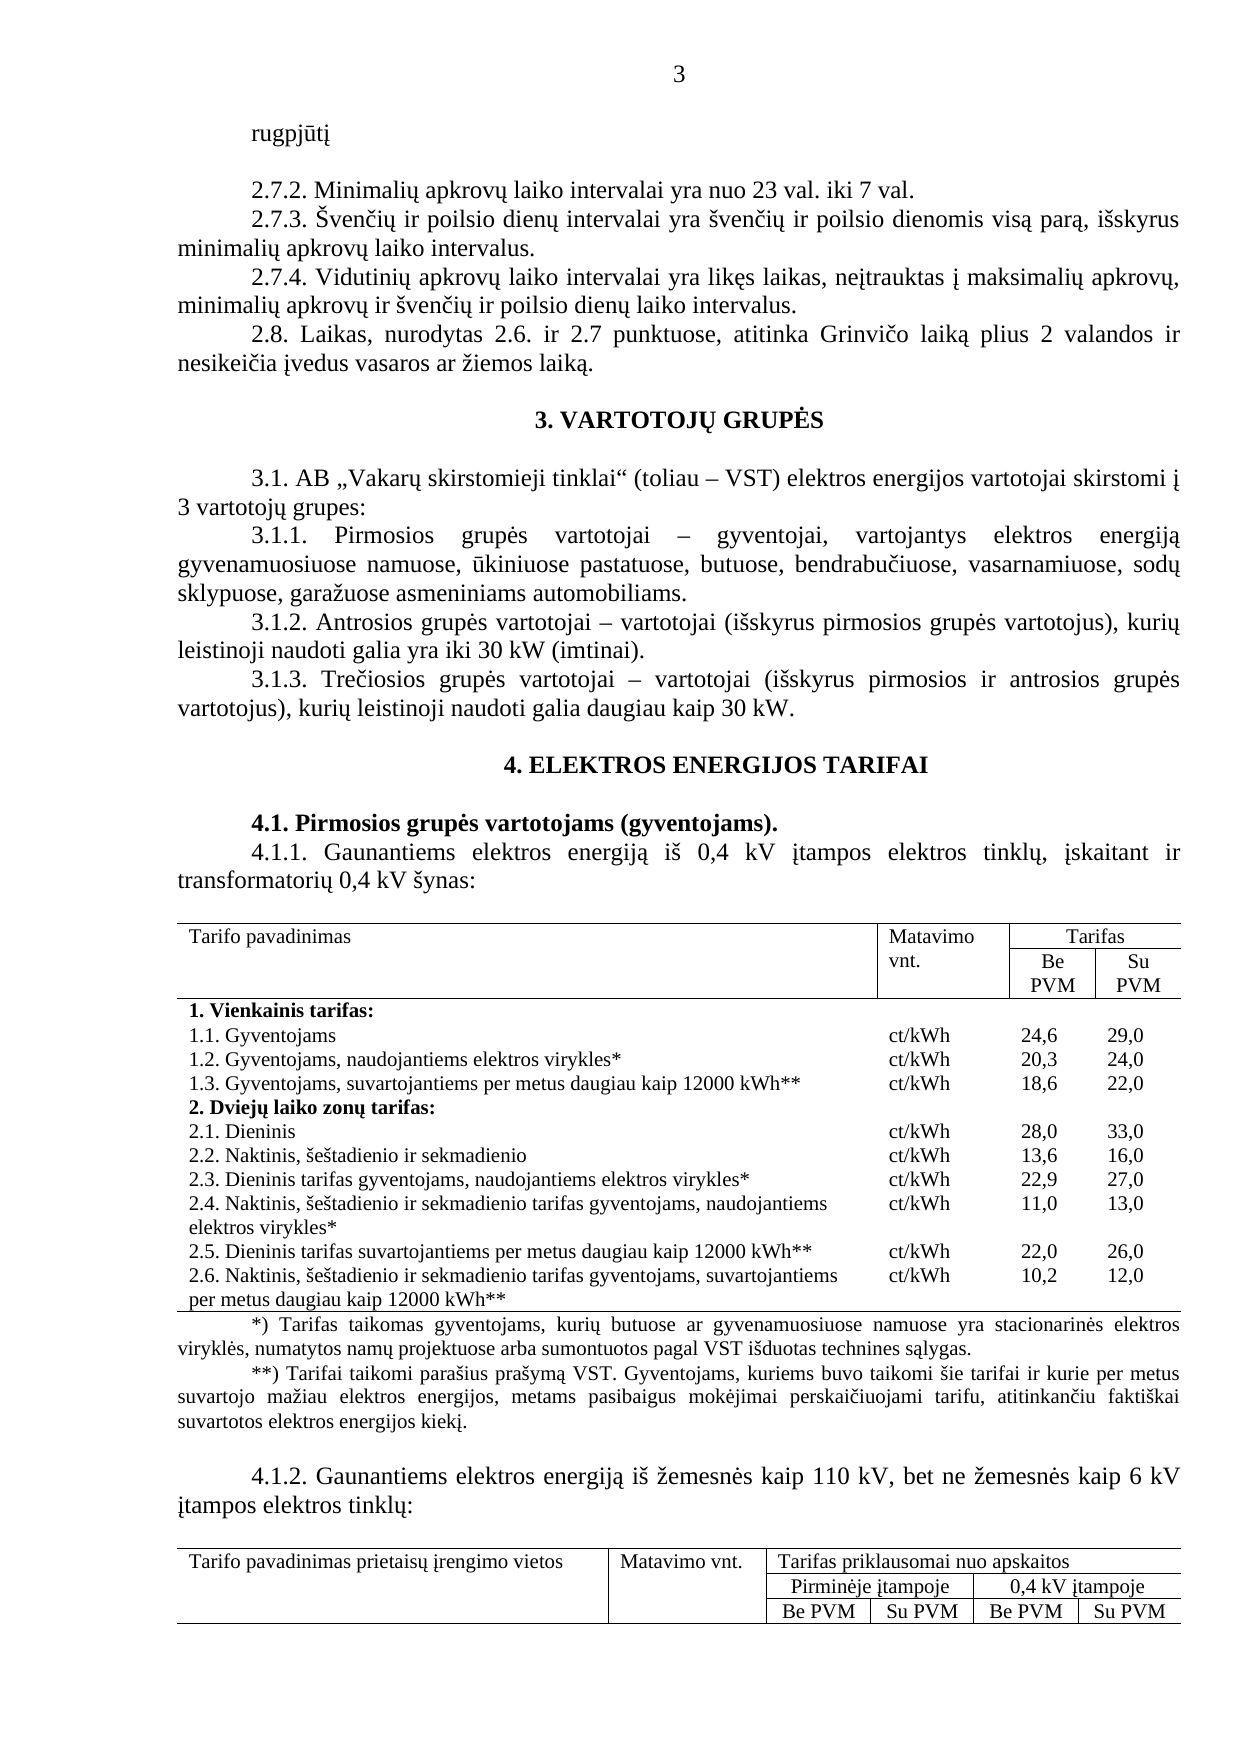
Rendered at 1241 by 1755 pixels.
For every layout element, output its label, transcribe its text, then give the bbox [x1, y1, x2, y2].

table_cell [878, 999, 1009, 1022]
text 4.1. Pirmosios grupės vartotojams (gyventojams). [177, 808, 1181, 837]
text rugpjūtį [177, 118, 1181, 147]
table_cell [878, 1095, 1009, 1119]
table_cell [1010, 1095, 1096, 1119]
table_header Tarifo pavadinimas [177, 924, 877, 997]
text **) Tarifai taikomi parašius prašymą VST. Gyventojams, kuriems buvo taikomi šie tarifai ir kurie per metus suvartojo mažiau elektros energijos, metams pasibaigus mokėjimai perskaičiuojami tarifu, atitinkančiu faktiškai suvartotos elektros energijos kiekį. [177, 1360, 1181, 1433]
table_cell ct/kWh [878, 1167, 1009, 1191]
table_cell 18,6 [1010, 1071, 1096, 1095]
text 2.8. Laikas, nurodytas 2.6. ir 2.7 punktuose, atitinka Grinvičo laiką plius 2 valandos ir nesikeičia įvedus vasaros ar žiemos laiką. [177, 319, 1181, 377]
table_cell 10,2 [1010, 1263, 1096, 1311]
table_cell 24,6 [1010, 1023, 1096, 1047]
table_cell 29,0 [1096, 1023, 1181, 1047]
table_cell 22,0 [1096, 1071, 1181, 1095]
text 4.1.2. Gaunantiems elektros energiją iš žemesnės kaip 110 kV, bet ne žemesnės kaip 6 kV įtampos elektros tinklų: [177, 1461, 1181, 1519]
table_cell Pirminėje įtampoje [767, 1574, 973, 1598]
table_cell ct/kWh [878, 1143, 1009, 1167]
text 2.7.2. Minimalių apkrovų laiko intervalai yra nuo 23 val. iki 7 val. [177, 176, 1181, 204]
table_cell 22,0 [1010, 1239, 1096, 1263]
table_cell 22,9 [1010, 1167, 1096, 1191]
table_header Matavimo vnt. [609, 1549, 766, 1623]
table_header Tarifo pavadinimas prietaisų įrengimo vietos [177, 1549, 608, 1623]
table_cell 2.6. Naktinis, šeštadienio ir sekmadienio tarifas gyventojams, suvartojantiems per metus daugiau kaip 12000 kWh** [177, 1263, 877, 1311]
text 3.1.3. Trečiosios grupės vartotojai – vartotojai (išskyrus pirmosios ir antrosios grupės vartotojus), kurių leistinoji naudoti galia daugiau kaip 30 kW. [177, 664, 1181, 722]
table_cell 26,0 [1096, 1239, 1181, 1263]
table_cell 28,0 [1010, 1119, 1096, 1143]
text 2.7.4. Vidutinių apkrovų laiko intervalai yra likęs laikas, neįtrauktas į maksimalių apkrovų, minimalių apkrovų ir švenčių ir poilsio dienų laiko intervalus. [177, 262, 1181, 319]
text 3. VARTOTOJŲ GRUPĖS [177, 406, 1181, 434]
table_cell 13,0 [1096, 1191, 1181, 1239]
table_cell ct/kWh [878, 1263, 1009, 1311]
table_cell 2.2. Naktinis, šeštadienio ir sekmadienio [177, 1143, 877, 1167]
text 2.7.3. Švenčių ir poilsio dienų intervalai yra švenčių ir poilsio dienomis visą parą, išskyrus minimalių apkrovų laiko intervalus. [177, 204, 1181, 262]
table_cell 1. Vienkainis tarifas: [177, 999, 877, 1022]
table_cell 11,0 [1010, 1191, 1096, 1239]
text 3.1.2. Antrosios grupės vartotojai – vartotojai (išskyrus pirmosios grupės vartotojus), kurių leistinoji naudoti galia yra iki 30 kW (imtinai). [177, 607, 1181, 664]
table_cell Su PVM [1096, 949, 1181, 997]
table_cell 2.4. Naktinis, šeštadienio ir sekmadienio tarifas gyventojams, naudojantiems elektros virykles* [177, 1191, 877, 1239]
table_cell 2.1. Dieninis [177, 1119, 877, 1143]
table_cell 1.1. Gyventojams [177, 1023, 877, 1047]
table_cell 16,0 [1096, 1143, 1181, 1167]
table_cell 20,3 [1010, 1047, 1096, 1071]
table_header Matavimo vnt. [878, 924, 1009, 997]
table_cell 2. Dviejų laiko zonų tarifas: [177, 1095, 877, 1119]
table_cell 2.3. Dieninis tarifas gyventojams, naudojantiems elektros virykles* [177, 1167, 877, 1191]
table_cell Be PVM [974, 1599, 1078, 1623]
table_cell ct/kWh [878, 1071, 1009, 1095]
table_cell 13,6 [1010, 1143, 1096, 1167]
table_header Tarifas [1010, 924, 1181, 948]
text *) Tarifas taikomas gyventojams, kurių butuose ar gyvenamuosiuose namuose yra stacionarinės elektros viryklės, numatytos namų projektuose arba sumontuotos pagal VST išduotas technines sąlygas. [177, 1312, 1181, 1360]
table_cell 1.2. Gyventojams, naudojantiems elektros virykles* [177, 1047, 877, 1071]
table_cell Su PVM [1079, 1599, 1181, 1623]
table_cell [1010, 999, 1096, 1022]
table_cell 0,4 kV įtampoje [974, 1574, 1181, 1598]
table_cell 2.5. Dieninis tarifas suvartojantiems per metus daugiau kaip 12000 kWh** [177, 1239, 877, 1263]
table_cell ct/kWh [878, 1047, 1009, 1071]
table_cell 33,0 [1096, 1119, 1181, 1143]
table_cell ct/kWh [878, 1191, 1009, 1239]
text 3.1. AB „Vakarų skirstomieji tinklai“ (toliau – VST) elektros energijos vartotojai skirstomi į 3 vartotojų grupes: [177, 463, 1181, 521]
table_cell Be PVM [767, 1599, 870, 1623]
text 3.1.1. Pirmosios grupės vartotojai – gyventojai, vartojantys elektros energiją gyvenamuosiuose namuose, ūkiniuose pastatuose, butuose, bendrabučiuose, vasarnamiuose, sodų sklypuose, garažuose asmeniniams automobiliams. [177, 521, 1181, 607]
table_header Tarifas priklausomai nuo apskaitos [767, 1549, 1181, 1573]
table_cell Su PVM [871, 1599, 973, 1623]
text 4.1.1. Gaunantiems elektros energiją iš 0,4 kV įtampos elektros tinklų, įskaitant ir transformatorių 0,4 kV šynas: [177, 837, 1181, 894]
table_cell [1096, 999, 1181, 1022]
table_cell Be PVM [1010, 949, 1095, 997]
table_cell 24,0 [1096, 1047, 1181, 1071]
table_cell 1.3. Gyventojams, suvartojantiems per metus daugiau kaip 12000 kWh** [177, 1071, 877, 1095]
table_cell ct/kWh [878, 1023, 1009, 1047]
table_cell 27,0 [1096, 1167, 1181, 1191]
text 4. ELEKTROS ENERGIJOS TARIFAI [177, 751, 1181, 779]
table_cell ct/kWh [878, 1119, 1009, 1143]
table_cell ct/kWh [878, 1239, 1009, 1263]
table_cell [1096, 1095, 1181, 1119]
table_cell 12,0 [1096, 1263, 1181, 1311]
